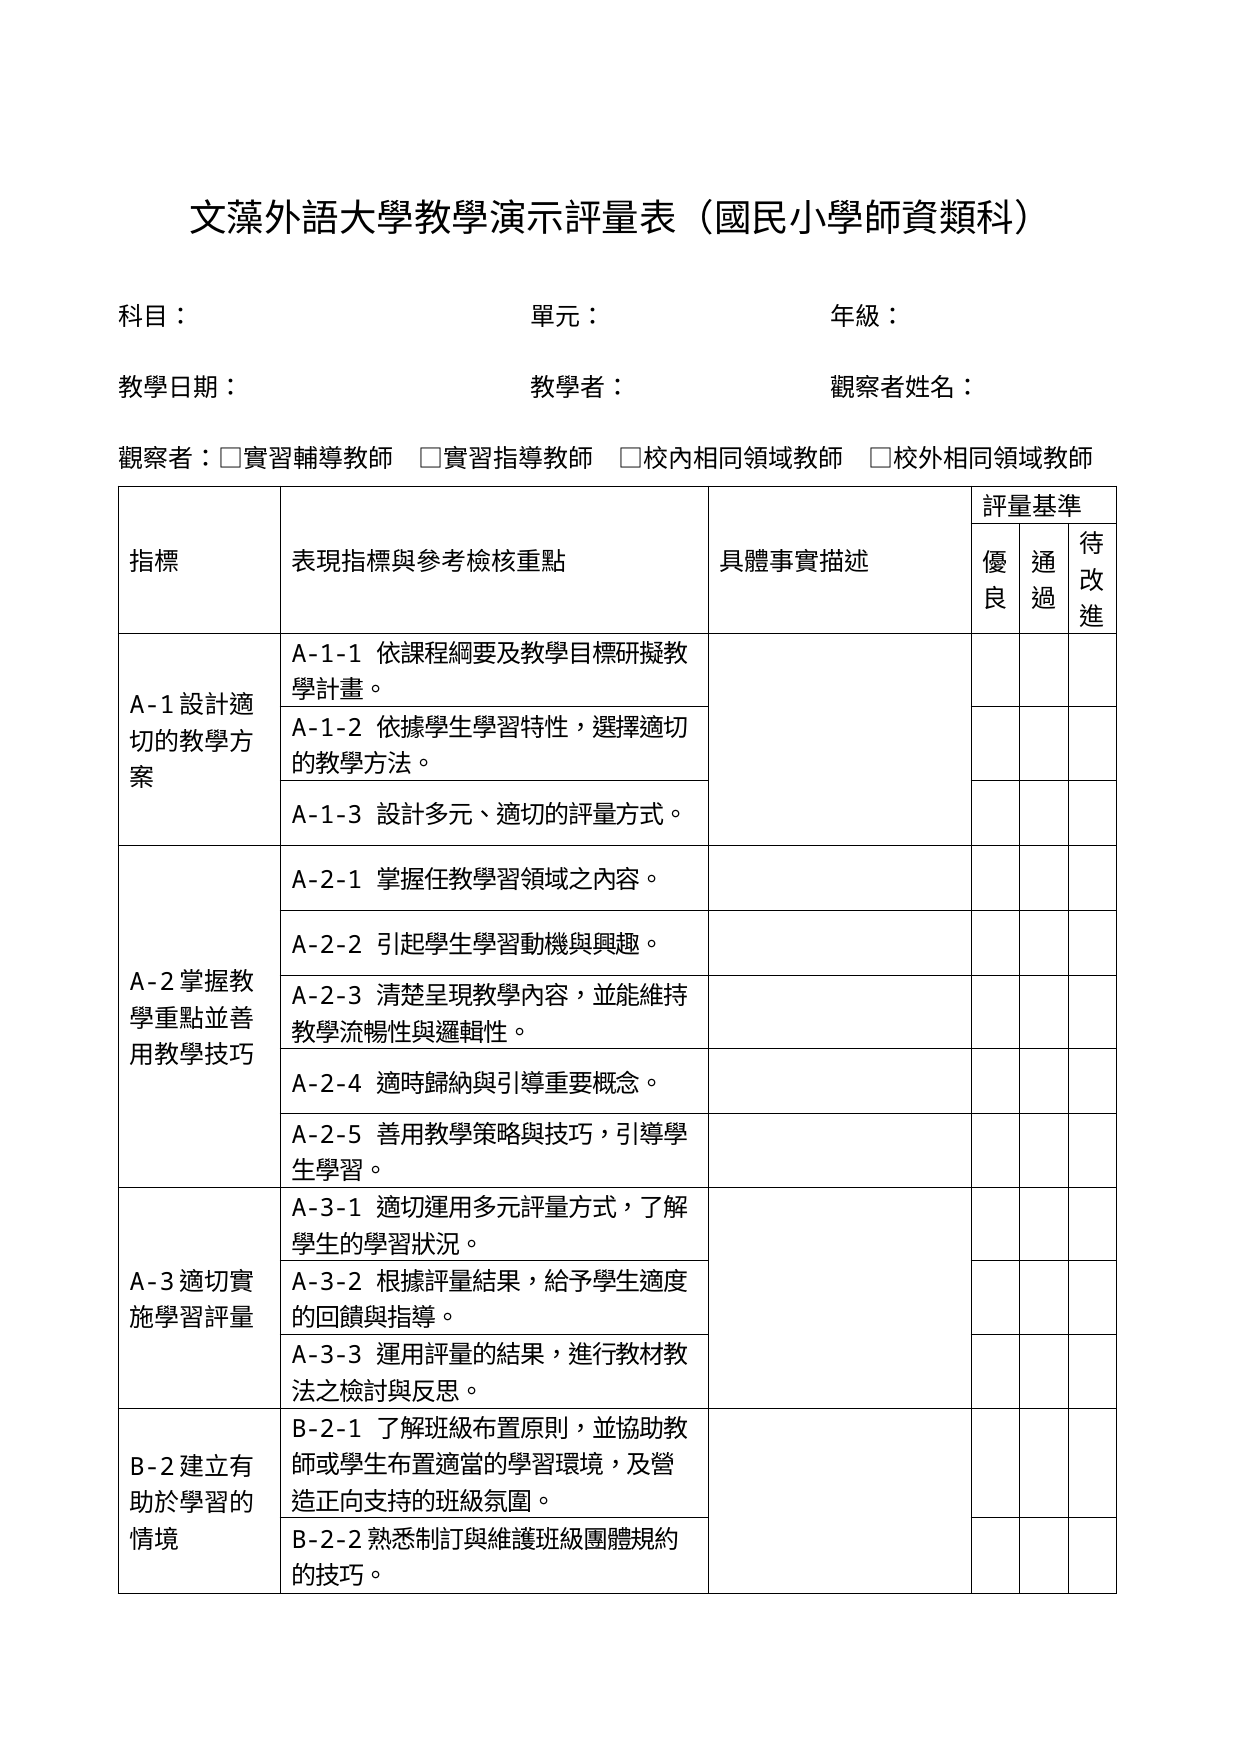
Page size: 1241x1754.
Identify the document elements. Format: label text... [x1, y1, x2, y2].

table_cell [1020, 1188, 1068, 1260]
table_cell [972, 1335, 1019, 1407]
table_cell A-1-1 依課程綱要及教學目標研擬教學計畫。 [281, 634, 708, 706]
table_header 表現指標與參考檢核重點 [281, 487, 708, 633]
table_cell A-1設計適切的教學方案 [119, 634, 280, 845]
table_cell [1020, 1335, 1068, 1407]
table_cell [972, 707, 1019, 780]
table_cell A-3適切實施學習評量 [119, 1188, 280, 1407]
table_cell [709, 1049, 971, 1113]
table_cell [972, 911, 1019, 975]
table_cell A-3-3 運用評量的結果，進行教材教法之檢討與反思。 [281, 1335, 708, 1407]
table_cell [1020, 1409, 1068, 1517]
table_cell [709, 1188, 971, 1407]
text 觀察者：□實習輔導教師 □實習指導教師 □校內相同領域教師 □校外相同領域教師 [103, 415, 1122, 477]
table_header 具體事實描述 [709, 487, 971, 633]
table_cell [709, 846, 971, 910]
table_cell B-2-2熟悉制訂與維護班級團體規約的技巧。 [281, 1518, 708, 1593]
table_cell [972, 1518, 1019, 1593]
table_cell [1069, 976, 1116, 1048]
table_cell [709, 976, 971, 1048]
table_cell [1069, 1409, 1116, 1517]
table_cell [1069, 1335, 1116, 1407]
table_cell A-2-1 掌握任教學習領域之內容。 [281, 846, 708, 910]
table_cell 通過 [1020, 524, 1068, 633]
table_cell [972, 781, 1019, 845]
text 教學日期： 教學者： 觀察者姓名： [103, 344, 1122, 406]
table_cell [972, 976, 1019, 1048]
table_cell [1069, 634, 1116, 706]
table_cell [972, 1261, 1019, 1334]
table_cell A-1-2 依據學生學習特性，選擇適切的教學方法。 [281, 707, 708, 780]
table_cell [1020, 976, 1068, 1048]
table_cell [709, 634, 971, 845]
table_cell 待 改 進 [1069, 524, 1116, 633]
table_cell [1069, 1261, 1116, 1334]
table_cell [1069, 911, 1116, 975]
table_cell [1020, 1049, 1068, 1113]
table_cell [1069, 1518, 1116, 1593]
table_cell B-2-1 了解班級布置原則，並協助教師或學生布置適當的學習環境，及營造正向支持的班級氛圍。 [281, 1409, 708, 1517]
table_cell [1020, 634, 1068, 706]
table_cell A-1-3 設計多元、適切的評量方式。 [281, 781, 708, 845]
table_cell [1020, 781, 1068, 845]
table_cell A-2-2 引起學生學習動機與興趣。 [281, 911, 708, 975]
table_cell [1020, 1518, 1068, 1593]
table_cell [972, 634, 1019, 706]
table_cell A-2掌握教學重點並善用教學技巧 [119, 846, 280, 1187]
table_cell [1069, 1114, 1116, 1187]
table_cell 優良 [972, 524, 1019, 633]
table_cell [972, 1114, 1019, 1187]
table_cell [1020, 1261, 1068, 1334]
table_cell [1020, 846, 1068, 910]
table_cell A-3-2 根據評量結果，給予學生適度的回饋與指導。 [281, 1261, 708, 1334]
table_header 指標 [119, 487, 280, 633]
table_cell [1069, 846, 1116, 910]
table_cell [709, 911, 971, 975]
table_cell [1069, 1188, 1116, 1260]
table_cell A-2-5 善用教學策略與技巧，引導學生學習。 [281, 1114, 708, 1187]
table_cell B-2建立有助於學習的情境 [119, 1409, 280, 1593]
text 科目： 單元： 年級： [118, 273, 1122, 336]
table_cell [709, 1409, 971, 1593]
table_cell A-2-3 清楚呈現教學內容，並能維持教學流暢性與邏輯性。 [281, 976, 708, 1048]
table_cell [972, 1049, 1019, 1113]
table_cell [1020, 707, 1068, 780]
table_cell A-3-1 適切運用多元評量方式，了解學生的學習狀況。 [281, 1188, 708, 1260]
text 文藻外語大學教學演示評量表（國民小學師資類科） [118, 173, 1122, 236]
table_cell [1020, 1114, 1068, 1187]
table_cell [972, 1188, 1019, 1260]
table_cell [709, 1114, 971, 1187]
table_cell [1069, 781, 1116, 845]
table_cell [1069, 707, 1116, 780]
table_header 評量基準 [972, 487, 1116, 523]
table_cell [1069, 1049, 1116, 1113]
table_cell [1020, 911, 1068, 975]
table_cell A-2-4 適時歸納與引導重要概念。 [281, 1049, 708, 1113]
table_cell [972, 846, 1019, 910]
table_cell [972, 1409, 1019, 1517]
